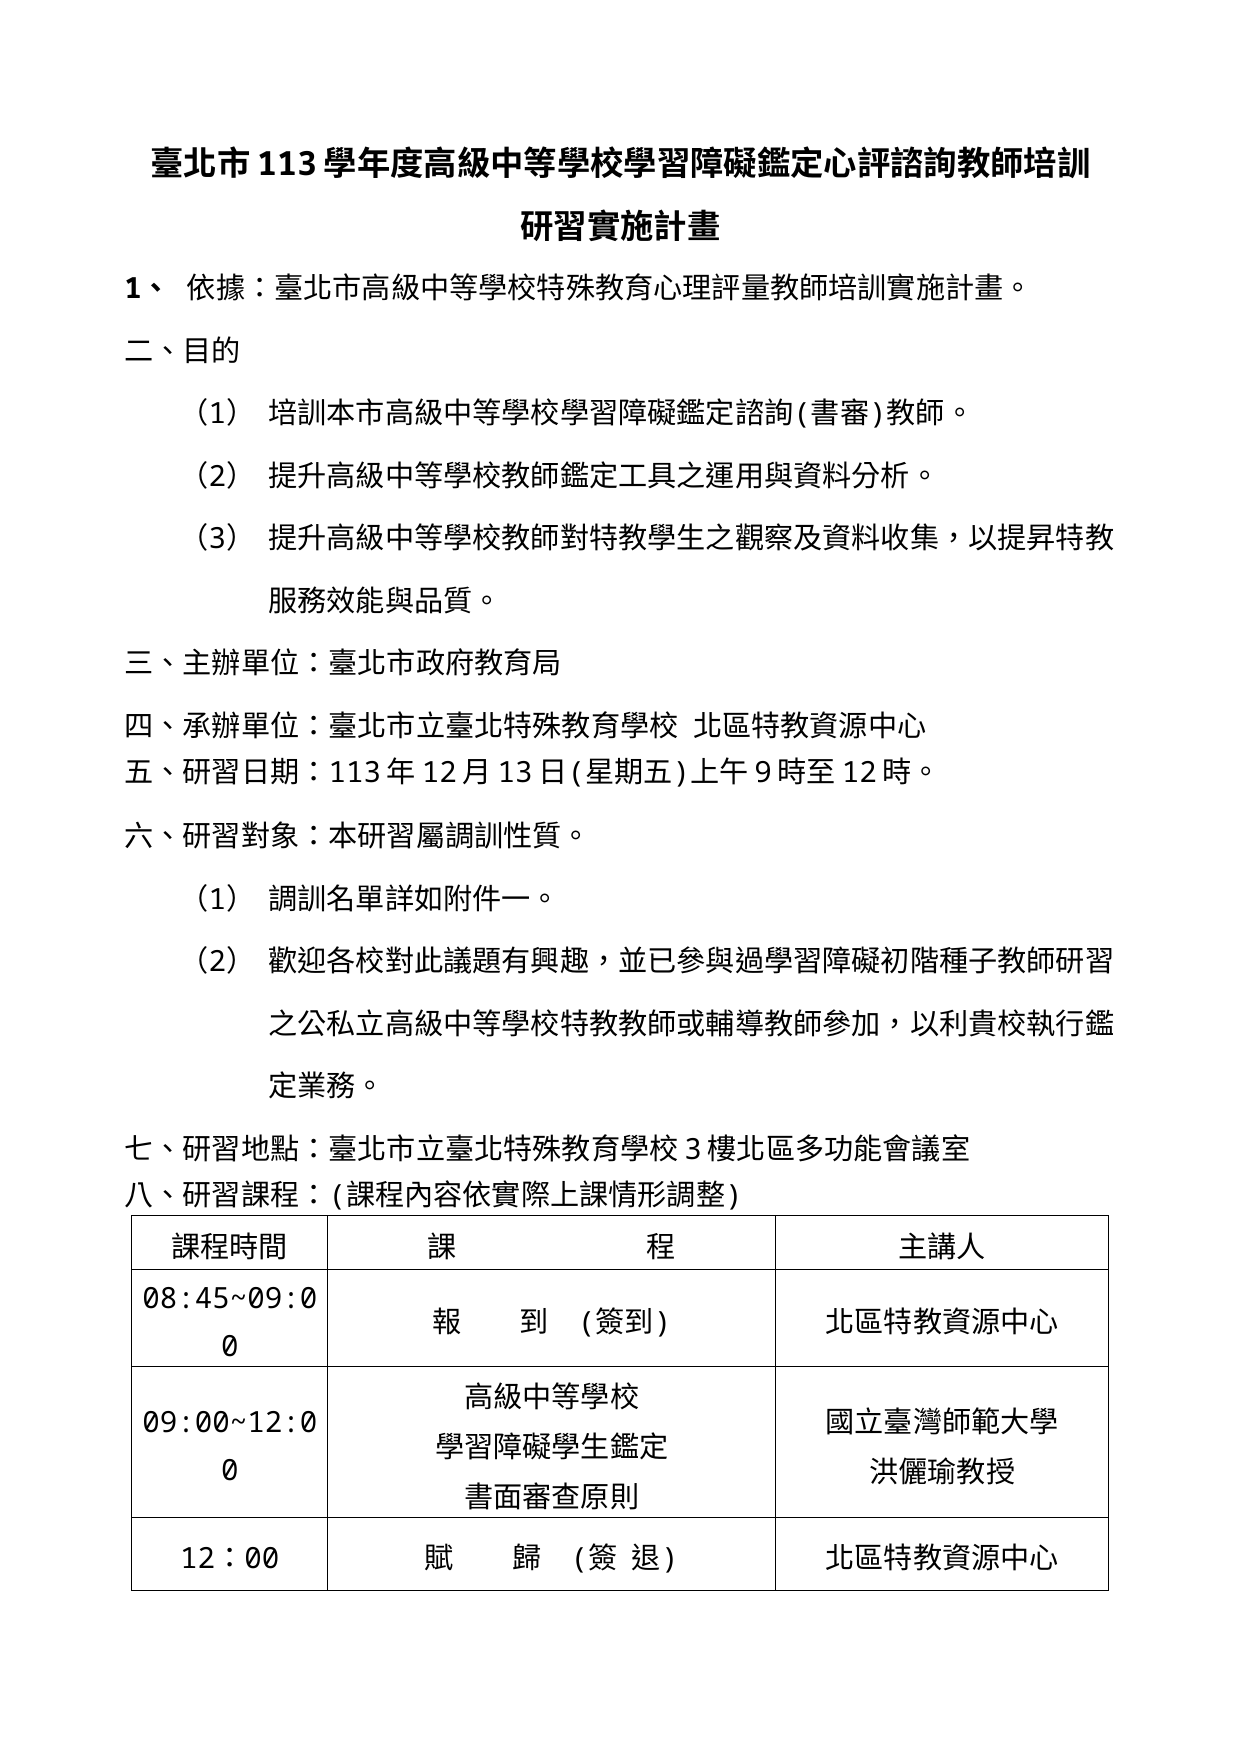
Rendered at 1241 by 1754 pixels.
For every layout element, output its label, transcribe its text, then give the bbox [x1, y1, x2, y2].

table_header 課 程 [328, 1216, 775, 1269]
table_header 主講人 [776, 1216, 1108, 1269]
text 研習實施計畫 [124, 182, 1116, 244]
text 七、研習地點：臺北市立臺北特殊教育學校3樓北區多功能會議室 [124, 1105, 1116, 1167]
table_cell 報 到 (簽到) [328, 1270, 775, 1366]
list 提升高級中等學校教師鑑定工具之運用與資料分析。 [179, 432, 1116, 494]
table_cell 09:00~12:00 [132, 1367, 327, 1517]
table_cell 12：00 [132, 1518, 327, 1590]
text 五、研習日期：113年12月13日(星期五)上午9時至12時。 [124, 744, 1116, 792]
table_cell 國立臺灣師範大學 洪儷瑜教授 [776, 1367, 1108, 1517]
table_cell 08:45~09:00 [132, 1270, 327, 1366]
text 三、主辦單位：臺北市政府教育局 [124, 619, 1116, 682]
table_cell 高級中等學校 學習障礙學生鑑定 書面審查原則 [328, 1367, 775, 1517]
list 培訓本市高級中等學校學習障礙鑑定諮詢(書審)教師。 [179, 369, 1116, 432]
table_cell 賦 歸 (簽 退) [328, 1518, 775, 1590]
text 臺北市113學年度高級中等學校學習障礙鑑定心評諮詢教師培訓 [124, 119, 1116, 182]
table_cell 北區特教資源中心 [776, 1270, 1108, 1366]
list 提升高級中等學校教師對特教學生之觀察及資料收集，以提昇特教服務效能與品質。 [179, 494, 1116, 619]
list 歡迎各校對此議題有興趣，並已參與過學習障礙初階種子教師研習之公私立高級中等學校特教教師或輔導教師參加，以利貴校執行鑑定業務。 [179, 917, 1116, 1105]
list 調訓名單詳如附件一。 [179, 855, 1116, 917]
list 依據：臺北市高級中等學校特殊教育心理評量教師培訓實施計畫。 [124, 244, 1116, 307]
text 四、承辦單位：臺北市立臺北特殊教育學校 北區特教資源中心 [124, 682, 1116, 744]
text 八、研習課程：(課程內容依實際上課情形調整) [124, 1167, 1116, 1215]
text 六、研習對象：本研習屬調訓性質。 [124, 792, 1116, 855]
table_header 課程時間 [132, 1216, 327, 1269]
text 二、目的 [124, 307, 1116, 369]
table_cell 北區特教資源中心 [776, 1518, 1108, 1590]
